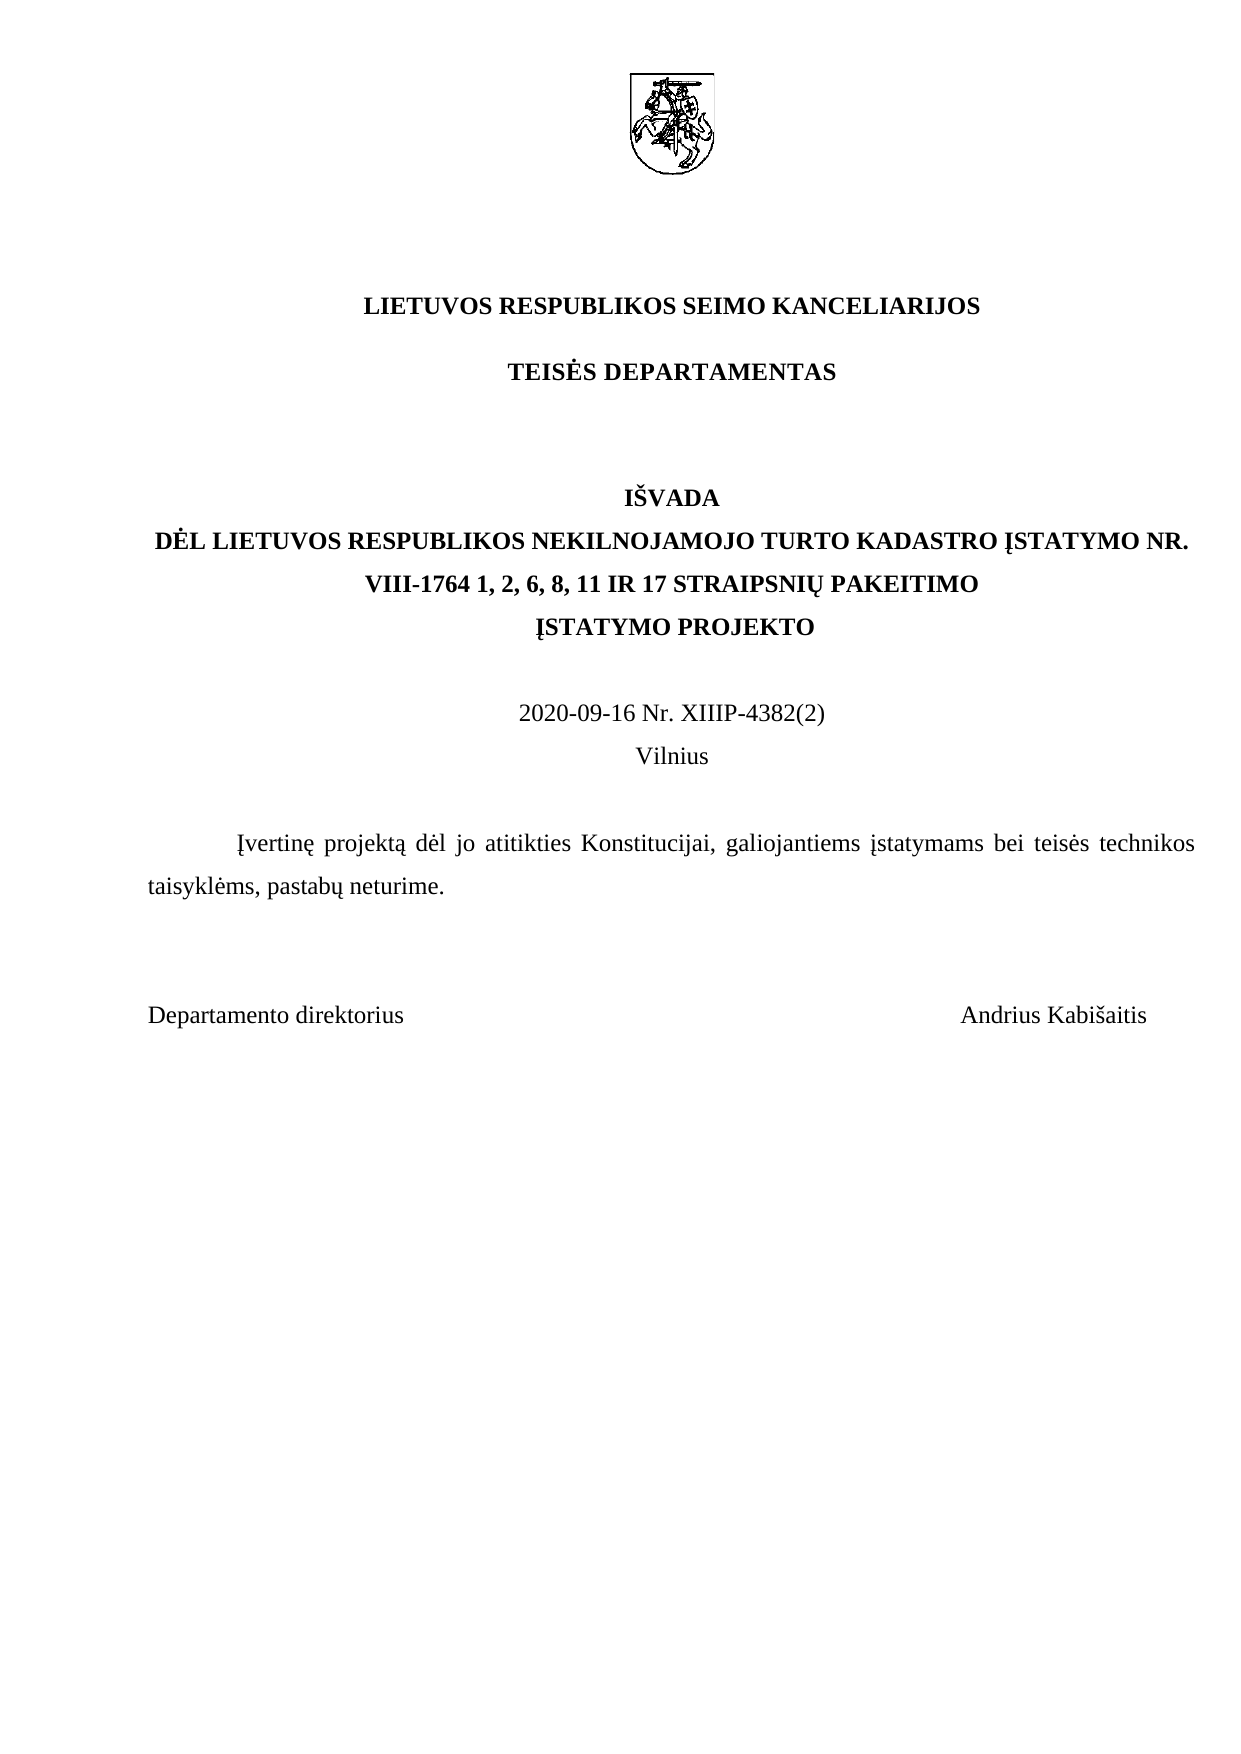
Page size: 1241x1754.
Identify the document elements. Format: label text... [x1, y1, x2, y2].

text Departamento direktorius Andrius Kabišaitis [148, 1000, 1196, 1029]
text 2020-09-16 Nr. XIIIP-4382(2) [148, 698, 1196, 727]
text IŠVADA [148, 483, 1196, 511]
text LIETUVOS RESPUBLIKOS SEIMO KANCELIARIJOS [148, 291, 1196, 319]
text ĮSTATYMO PROJEKTO [148, 612, 1196, 641]
text TEISĖS DEPARTAMENTAS [148, 357, 1196, 386]
text DĖL LIETUVOS RESPUBLIKOS NEKILNOJAMOJO TURTO KADASTRO ĮSTATYMO NR. VIII-1764 1, 2, 6, 8, 11 IR 17 STRAIPSNIŲ PAKEITIMO [148, 526, 1196, 598]
text Įvertinę projektą dėl jo atitikties Konstitucijai, galiojantiems įstatymams bei teisės technikos taisyklėms, pastabų neturime. [148, 828, 1196, 899]
text Vilnius [148, 741, 1196, 770]
